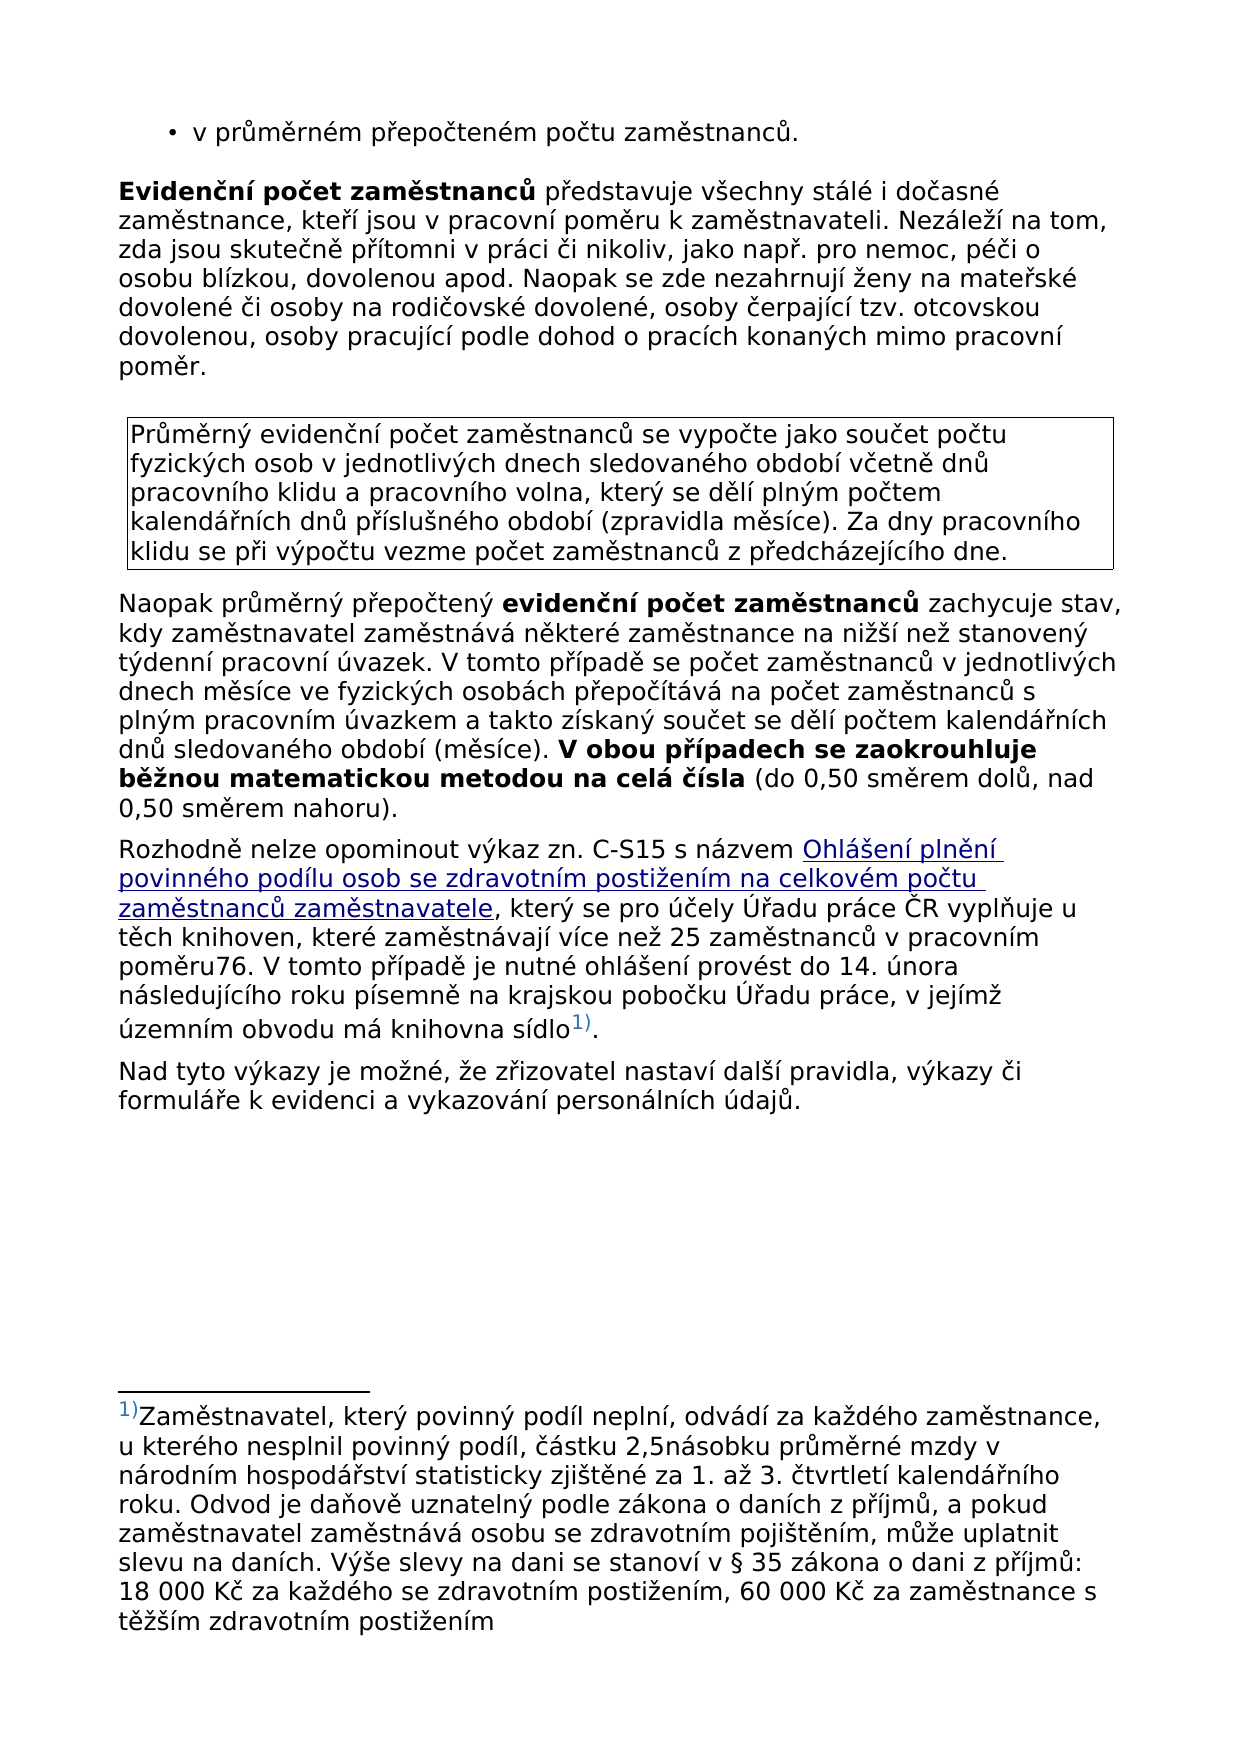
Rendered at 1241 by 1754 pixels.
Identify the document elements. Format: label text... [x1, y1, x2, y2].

table_header Průměrný evidenční počet zaměstnanců se vypočte jako součet počtu fyzických osob v jednotlivých dnech sledovaného období včetně dnů pracovního klidu a pracovního volna, který se dělí plným počtem kalendářních dnů příslušného období (zpravidla měsíce). Za dny pracovního klidu se při výpočtu vezme počet zaměstnanců z předcházejícího dne. [128, 418, 1113, 569]
text Rozhodně nelze opominout výkaz zn. C-S15 s názvem Ohlášení plnění povinného podílu osob se zdravotním postižením na celkovém počtu zaměstnanců zaměstnavatele, který se pro účely Úřadu práce ČR vyplňuje u těch knihoven, které zaměstnávají více než 25 zaměstnanců v pracovním poměru76. V tomto případě je nutné ohlášení provést do 14. února následujícího roku písemně na krajskou pobočku Úřadu práce, v jejímž územním obvodu má knihovna sídlo. [118, 836, 1122, 1044]
text Zaměstnavatel, který povinný podíl neplní, odvádí za každého zaměstnance, u kterého nesplnil povinný podíl, částku 2,5násobku průměrné mzdy v národním hospodářství statisticky zjištěné za 1. až 3. čtvrtletí kalendářního roku. Odvod je daňově uznatelný podle zákona o daních z příjmů, a pokud zaměstnavatel zaměstnává osobu se zdravotním pojištěním, může uplatnit slevu na daních. Výše slevy na dani se stanoví v § 35 zákona o dani z příjmů: 18 000 Kč za každého se zdravotním postižením, 60 000 Kč za zaměstnance s těžším zdravotním postižením [118, 1398, 1122, 1636]
list v průměrném přepočteném počtu zaměstnanců. [177, 118, 1122, 147]
text Naopak průměrný přepočtený evidenční počet zaměstnanců zachycuje stav, kdy zaměstnavatel zaměstnává některé zaměstnance na nižší než stanovený týdenní pracovní úvazek. V tomto případě se počet zaměstnanců v jednotlivých dnech měsíce ve fyzických osobách přepočítává na počet zaměstnanců s plným pracovním úvazkem a takto získaný součet se dělí počtem kalendářních dnů sledovaného období (měsíce). V obou případech se zaokrouhluje běžnou matematickou metodou na celá čísla (do 0,50 směrem dolů, nad 0,50 směrem nahoru). [118, 393, 1122, 823]
text Evidenční počet zaměstnanců představuje všechny stálé i dočasné zaměstnance, kteří jsou v pracovní poměru k zaměstnavateli. Nezáleží na tom, zda jsou skutečně přítomni v práci či nikoliv, jako např. pro nemoc, péči o osobu blízkou, dovolenou apod. Naopak se zde nezahrnují ženy na mateřské dovolené či osoby na rodičovské dovolené, osoby čerpající tzv. otcovskou dovolenou, osoby pracující podle dohod o pracích konaných mimo pracovní poměr. [118, 177, 1122, 381]
text Nad tyto výkazy je možné, že zřizovatel nastaví další pravidla, výkazy či formuláře k evidenci a vykazování personálních údajů. [118, 1057, 1122, 1115]
